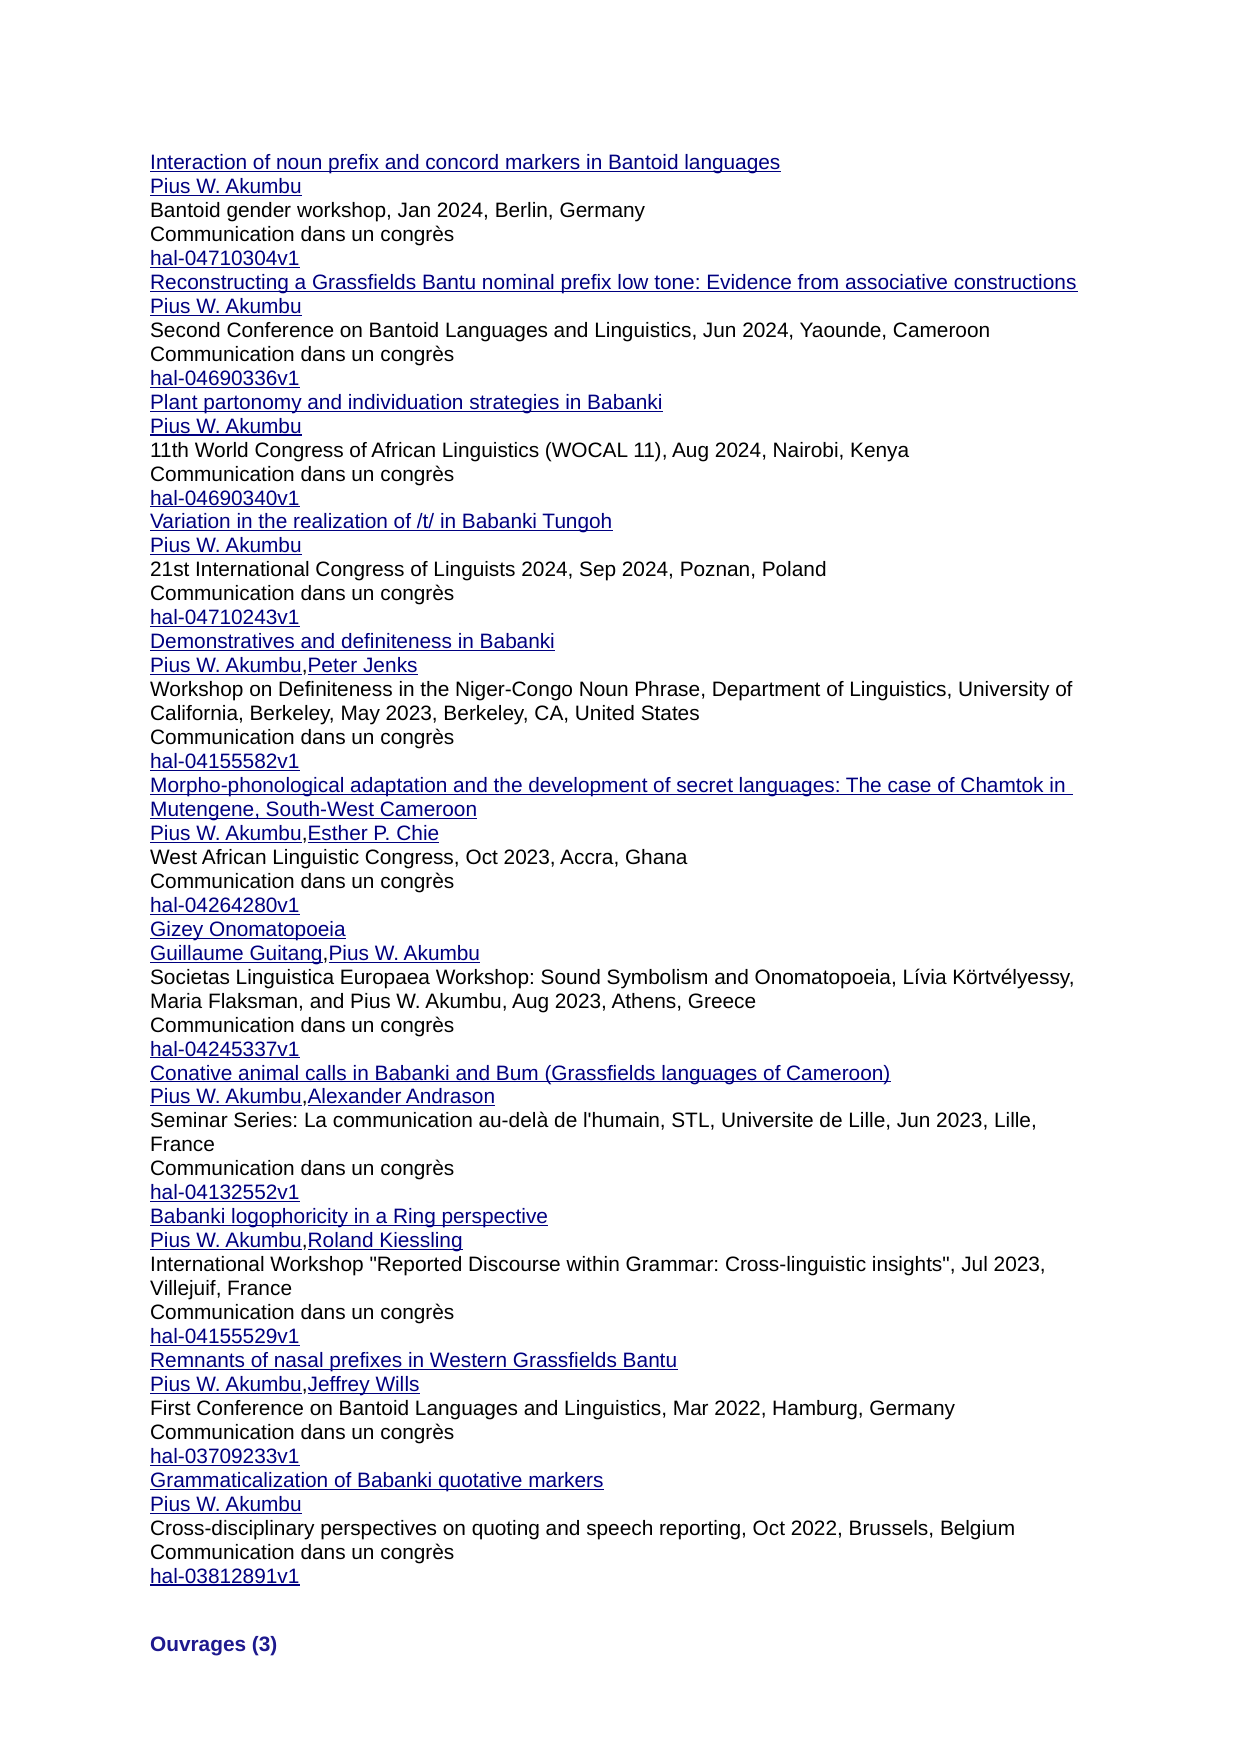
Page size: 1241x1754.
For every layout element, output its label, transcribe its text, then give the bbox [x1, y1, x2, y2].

table_cell Interaction of noun prefix and concord markers in Bantoid languages Pius W. Akumbu Bantoid gender workshop, Jan 2024, Berlin, Germany Communication dans un congrès hal-04710304v1 [150, 150, 1090, 270]
table_cell Variation in the realization of /t/ in Babanki Tungoh Pius W. Akumbu 21st International Congress of Linguists 2024, Sep 2024, Poznan, Poland Communication dans un congrès hal-04710243v1 [150, 509, 1090, 629]
table_cell Remnants of nasal prefixes in Western Grassfields Bantu Pius W. Akumbu,Jeffrey Wills First Conference on Bantoid Languages and Linguistics, Mar 2022, Hamburg, Germany Communication dans un congrès hal-03709233v1 [150, 1348, 1090, 1468]
subtitle Ouvrages (3) [150, 1632, 1090, 1656]
table_cell Conative animal calls in Babanki and Bum (Grassfields languages of Cameroon) Pius W. Akumbu,Alexander Andrason Seminar Series: La communication au-delà de l'humain, STL, Universite de Lille, Jun 2023, Lille, France Communication dans un congrès hal-04132552v1 [150, 1060, 1090, 1204]
table_cell Gizey Onomatopoeia Guillaume Guitang,Pius W. Akumbu Societas Linguistica Europaea Workshop: Sound Symbolism and Onomatopoeia, Lívia Körtvélyessy, Maria Flaksman, and Pius W. Akumbu, Aug 2023, Athens, Greece Communication dans un congrès hal-04245337v1 [150, 917, 1090, 1060]
table_cell Grammaticalization of Babanki quotative markers Pius W. Akumbu Cross-disciplinary perspectives on quoting and speech reporting, Oct 2022, Brussels, Belgium Communication dans un congrès hal-03812891v1 [150, 1468, 1090, 1587]
table_cell Reconstructing a Grassfields Bantu nominal prefix low tone: Evidence from associative constructions Pius W. Akumbu Second Conference on Bantoid Languages and Linguistics, Jun 2024, Yaounde, Cameroon Communication dans un congrès hal-04690336v1 [150, 270, 1090, 389]
table_cell Morpho-phonological adaptation and the development of secret languages: The case of Chamtok in Mutengene, South-West Cameroon Pius W. Akumbu,Esther P. Chie West African Linguistic Congress, Oct 2023, Accra, Ghana Communication dans un congrès hal-04264280v1 [150, 773, 1090, 917]
table_cell Plant partonomy and individuation strategies in Babanki Pius W. Akumbu 11th World Congress of African Linguistics (WOCAL 11), Aug 2024, Nairobi, Kenya Communication dans un congrès hal-04690340v1 [150, 390, 1090, 509]
table_cell Babanki logophoricity in a Ring perspective Pius W. Akumbu,Roland Kiessling International Workshop "Reported Discourse within Grammar: Cross-linguistic insights", Jul 2023, Villejuif, France Communication dans un congrès hal-04155529v1 [150, 1204, 1090, 1348]
table_cell Demonstratives and definiteness in Babanki Pius W. Akumbu,Peter Jenks Workshop on Definiteness in the Niger-Congo Noun Phrase, Department of Linguistics, University of California, Berkeley, May 2023, Berkeley, CA, United States Communication dans un congrès hal-04155582v1 [150, 629, 1090, 773]
